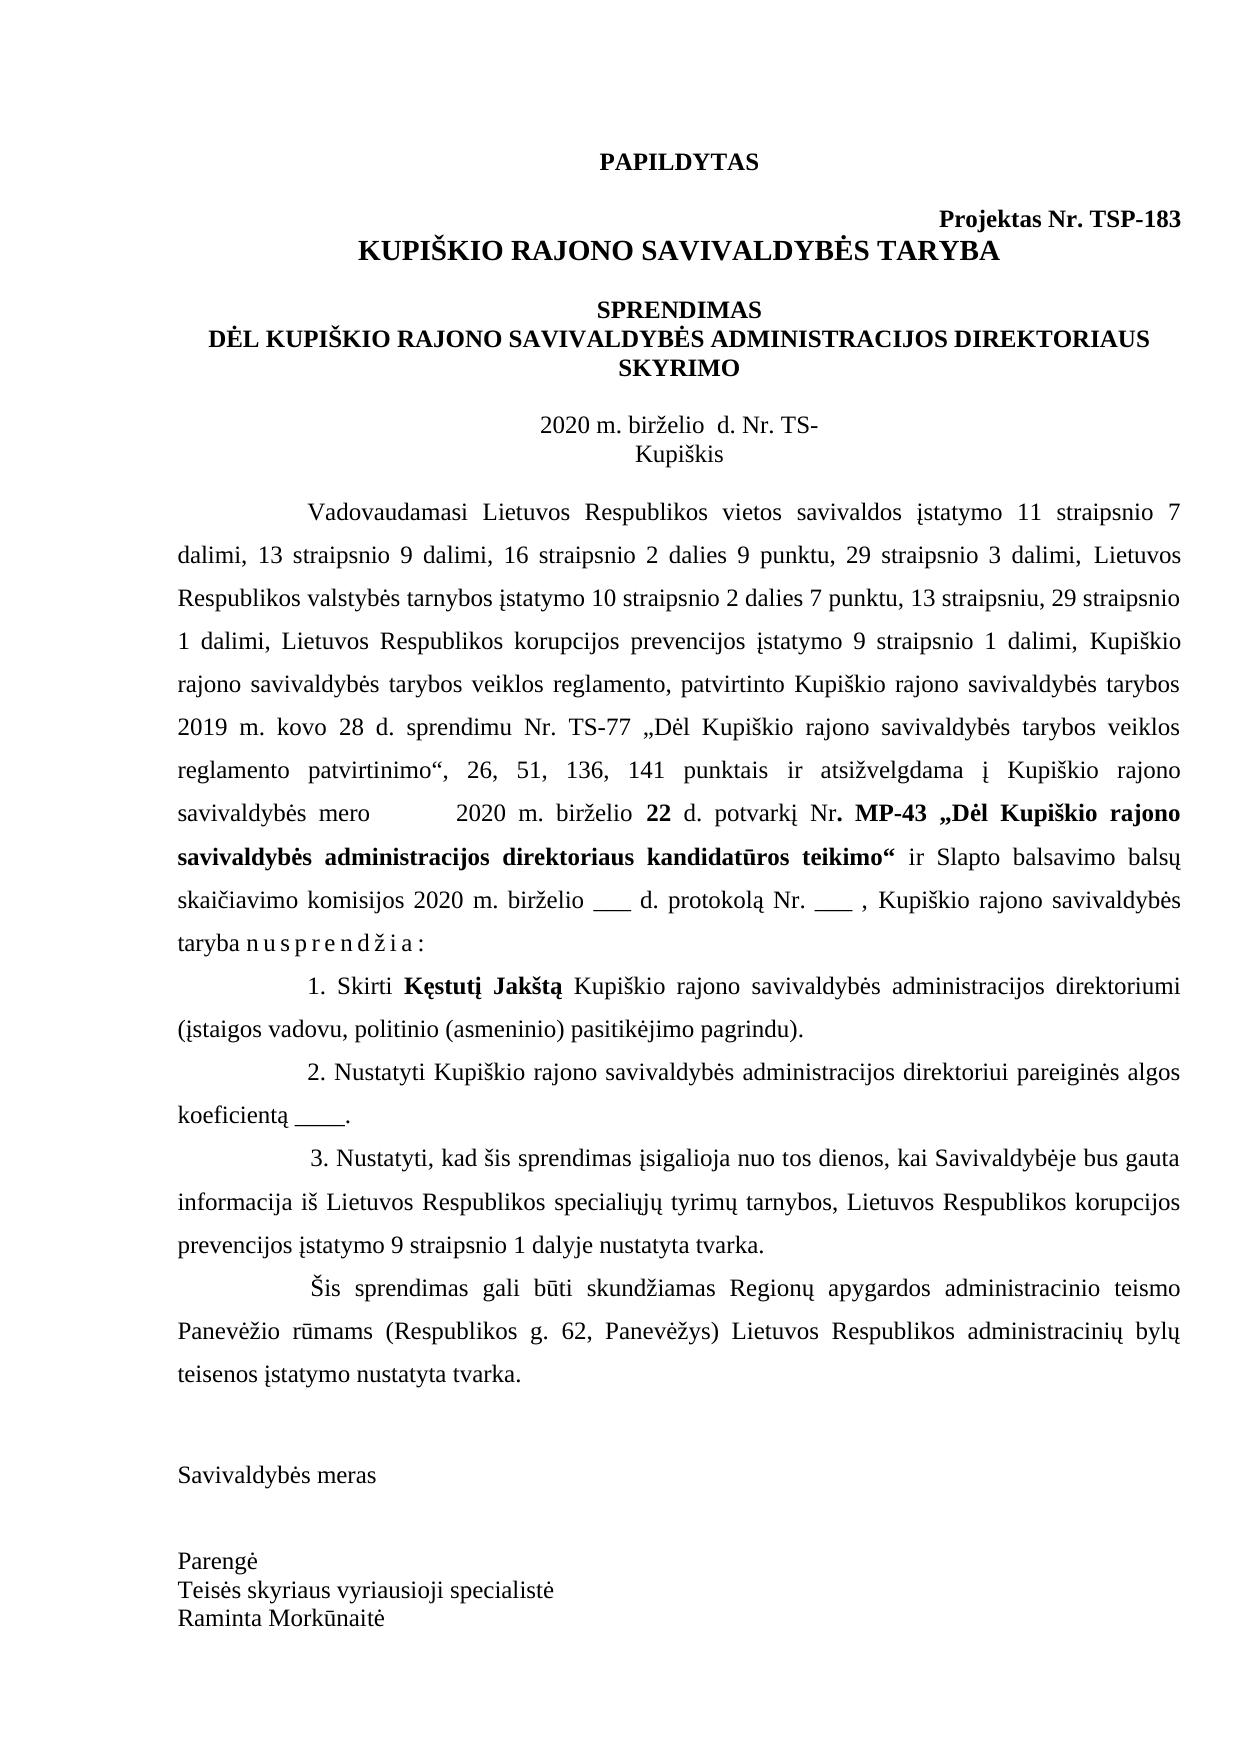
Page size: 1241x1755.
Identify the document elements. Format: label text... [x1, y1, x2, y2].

text PAPILDYTAS [177, 147, 1181, 176]
text 2020 m. birželio d. Nr. TS- [177, 410, 1181, 439]
text Šis sprendimas gali būti skundžiamas Regionų apygardos administracinio teismo Panevėžio rūmams (Respublikos g. 62, Panevėžys) Lietuvos Respublikos administracinių bylų teisenos įstatymo nustatyta tvarka. [177, 1273, 1181, 1388]
text Dėl KUPIŠKIO RAJONO SAVIVALDYBĖS ADMINISTRACIJOS DIREKTORIAUS SKYRIMO [177, 324, 1181, 382]
text KUPIŠKIO RAJONO SAVIVALDYBĖS TARYBA [177, 233, 1181, 267]
text Sprendimas [177, 295, 1181, 324]
text Vadovaudamasi Lietuvos Respublikos vietos savivaldos įstatymo 11 straipsnio 7 dalimi, 13 straipsnio 9 dalimi, 16 straipsnio 2 dalies 9 punktu, 29 straipsnio 3 dalimi, Lietuvos Respublikos valstybės tarnybos įstatymo 10 straipsnio 2 dalies 7 punktu, 13 straipsniu, 29 straipsnio 1 dalimi, Lietuvos Respublikos korupcijos prevencijos įstatymo 9 straipsnio 1 dalimi, Kupiškio rajono savivaldybės tarybos veiklos reglamento, patvirtinto Kupiškio rajono savivaldybės tarybos 2019 m. kovo 28 d. sprendimu Nr. TS-77 „Dėl Kupiškio rajono savivaldybės tarybos veiklos reglamento patvirtinimo“, 26, 51, 136, 141 punktais ir atsižvelgdama į Kupiškio rajono savivaldybės mero 2020 m. birželio 22 d. potvarkį Nr. MP-43 „Dėl Kupiškio rajono savivaldybės administracijos direktoriaus kandidatūros teikimo“ ir Slapto balsavimo balsų skaičiavimo komisijos 2020 m. birželio ___ d. protokolą Nr. ___ , Kupiškio rajono savivaldybės taryba nusprendžia: [177, 497, 1181, 957]
text Projektas Nr. TSP-183 [177, 204, 1181, 233]
text 3. Nustatyti, kad šis sprendimas įsigalioja nuo tos dienos, kai Savivaldybėje bus gauta informacija iš Lietuvos Respublikos specialiųjų tyrimų tarnybos, Lietuvos Respublikos korupcijos prevencijos įstatymo 9 straipsnio 1 dalyje nustatyta tvarka. [177, 1143, 1181, 1258]
text Savivaldybės meras [177, 1460, 1181, 1488]
text Parengė [177, 1546, 1181, 1575]
text 1. Skirti Kęstutį Jakštą Kupiškio rajono savivaldybės administracijos direktoriumi (įstaigos vadovu, politinio (asmeninio) pasitikėjimo pagrindu). [177, 971, 1181, 1043]
text 2. Nustatyti Kupiškio rajono savivaldybės administracijos direktoriui pareiginės algos koeficientą ____. [177, 1057, 1181, 1129]
text Raminta Morkūnaitė [177, 1603, 1181, 1632]
text Teisės skyriaus vyriausioji specialistė [177, 1575, 1181, 1603]
text Kupiškis [177, 439, 1181, 468]
